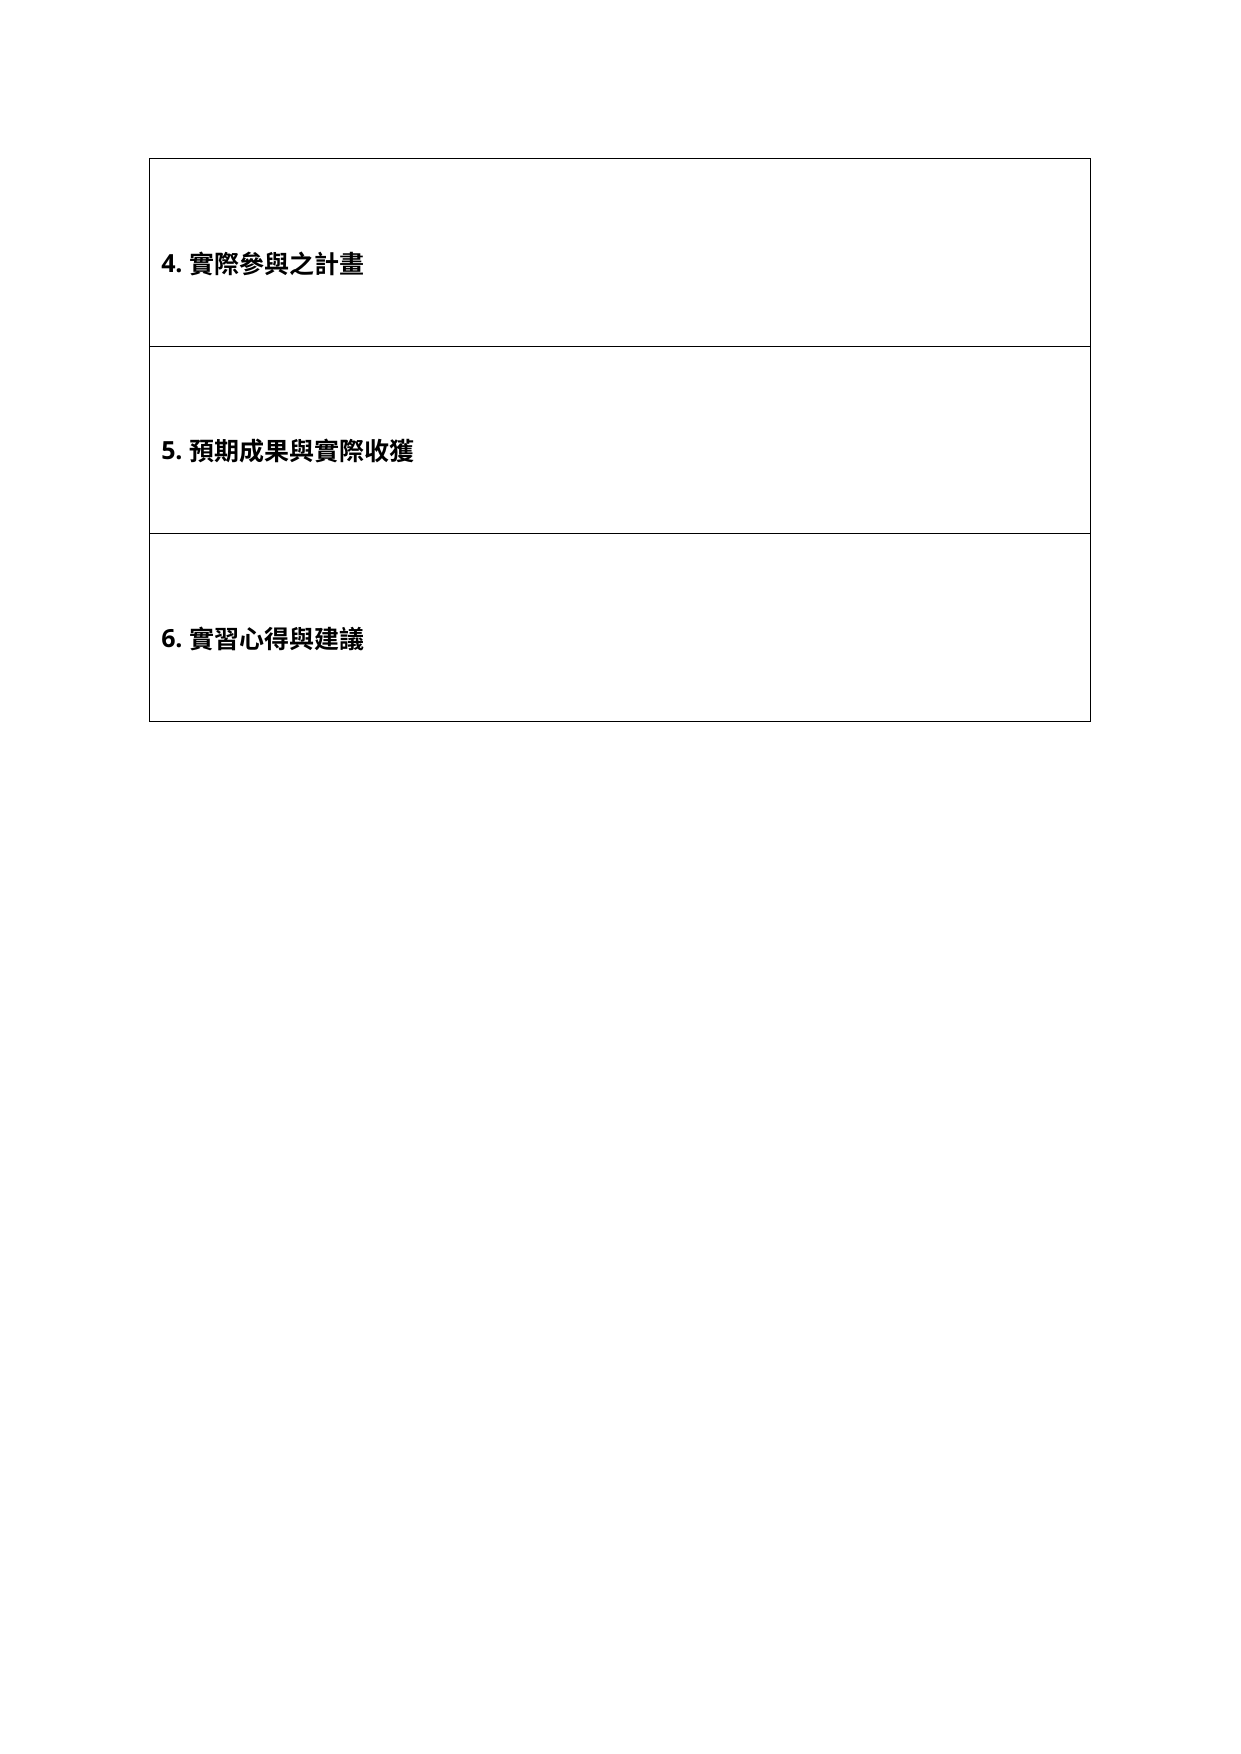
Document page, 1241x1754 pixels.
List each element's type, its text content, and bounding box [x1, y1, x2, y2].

table_cell 4. 實際參與之計畫 [150, 159, 1090, 346]
table_cell 5. 預期成果與實際收獲 [150, 347, 1090, 533]
table_cell 6. 實習心得與建議 [150, 534, 1090, 721]
